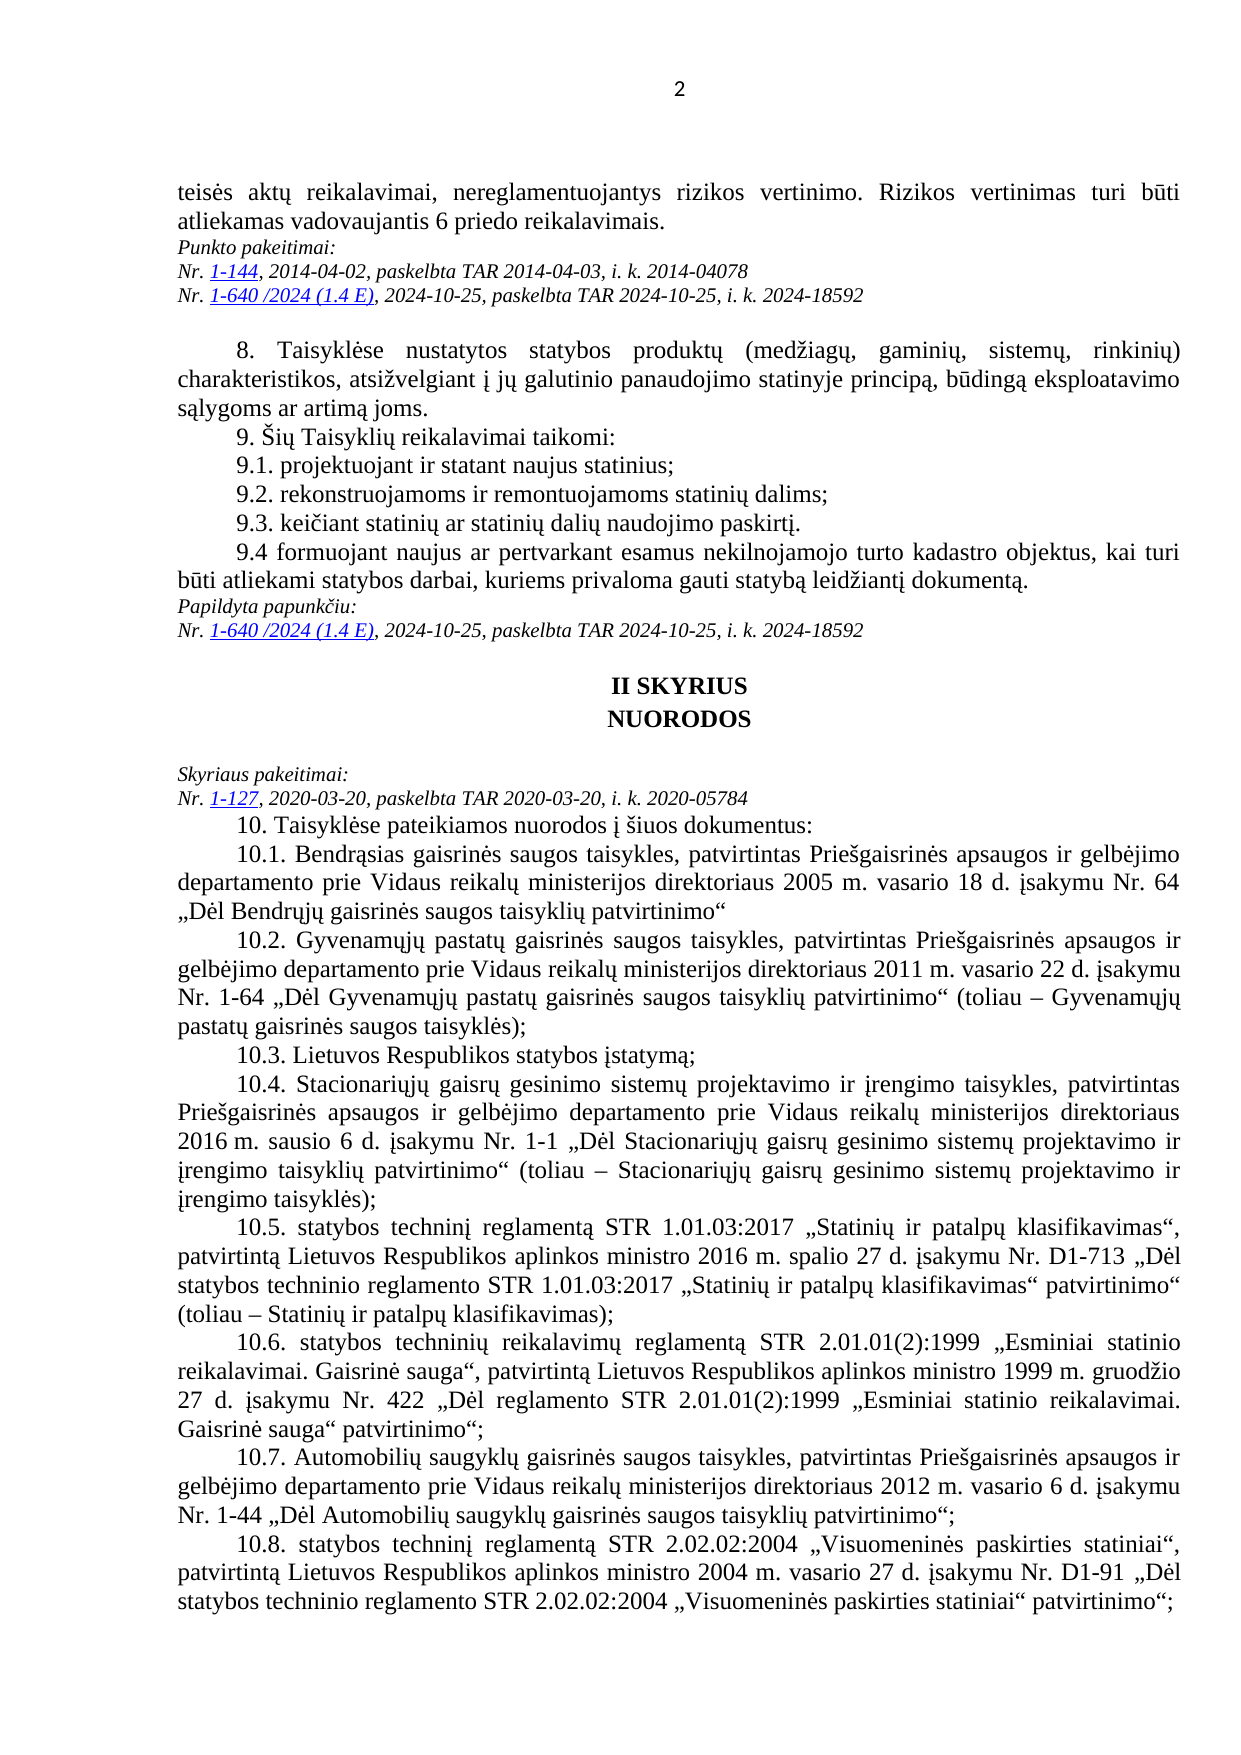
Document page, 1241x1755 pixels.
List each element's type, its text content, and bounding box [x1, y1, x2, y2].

text 10.7. Automobilių saugyklų gaisrinės saugos taisykles, patvirtintas Priešgaisrinės apsaugos ir gelbėjimo departamento prie Vidaus reikalų ministerijos direktoriaus 2012 m. vasario 6 d. įsakymu Nr. 1-44 „Dėl Automobilių saugyklų gaisrinės saugos taisyklių patvirtinimo“; [177, 1442, 1181, 1529]
text 9.2. rekonstruojamoms ir remontuojamoms statinių dalims; [177, 479, 1181, 508]
text 9.4 formuojant naujus ar pertvarkant esamus nekilnojamojo turto kadastro objektus, kai turi būti atliekami statybos darbai, kuriems privaloma gauti statybą leidžiantį dokumentą. [177, 537, 1181, 594]
text Nr. 1-144, 2014-04-02, paskelbta TAR 2014-04-03, i. k. 2014-04078 [177, 259, 1181, 283]
text 10.5. statybos techninį reglamentą STR 1.01.03:2017 „Statinių ir patalpų klasifikavimas“, patvirtintą Lietuvos Respublikos aplinkos ministro 2016 m. spalio 27 d. įsakymu Nr. D1-713 „Dėl statybos techninio reglamento STR 1.01.03:2017 „Statinių ir patalpų klasifikavimas“ patvirtinimo“ (toliau – Statinių ir patalpų klasifikavimas); [177, 1212, 1181, 1327]
text 9.1. projektuojant ir statant naujus statinius; [177, 451, 1181, 479]
text 9.3. keičiant statinių ar statinių dalių naudojimo paskirtį. [177, 508, 1181, 537]
text Papildyta papunkčiu: [177, 594, 1181, 618]
text II SKYRIUS [177, 671, 1181, 700]
text 10.8. statybos techninį reglamentą STR 2.02.02:2004 „Visuomeninės paskirties statiniai“, patvirtintą Lietuvos Respublikos aplinkos ministro 2004 m. vasario 27 d. įsakymu Nr. D1-91 „Dėl statybos techninio reglamento STR 2.02.02:2004 „Visuomeninės paskirties statiniai“ patvirtinimo“; [177, 1529, 1181, 1615]
text Nr. 1-127, 2020-03-20, paskelbta TAR 2020-03-20, i. k. 2020-05784 [177, 786, 1181, 810]
text Skyriaus pakeitimai: [177, 762, 1181, 786]
text 10.6. statybos techninių reikalavimų reglamentą STR 2.01.01(2):1999 „Esminiai statinio reikalavimai. Gaisrinė sauga“, patvirtintą Lietuvos Respublikos aplinkos ministro 1999 m. gruodžio 27 d. įsakymu Nr. 422 „Dėl reglamento STR 2.01.01(2):1999 „Esminiai statinio reikalavimai. Gaisrinė sauga“ patvirtinimo“; [177, 1327, 1181, 1442]
text Punkto pakeitimai: [177, 235, 1181, 259]
text 9. Šių Taisyklių reikalavimai taikomi: [177, 422, 1181, 451]
text Nr. 1-640 /2024 (1.4 E), 2024-10-25, paskelbta TAR 2024-10-25, i. k. 2024-18592 [177, 618, 1181, 642]
text 10.3. Lietuvos Respublikos statybos įstatymą; [177, 1040, 1181, 1069]
text 8. Taisyklėse nustatytos statybos produktų (medžiagų, gaminių, sistemų, rinkinių) charakteristikos, atsižvelgiant į jų galutinio panaudojimo statinyje principą, būdingą eksploatavimo sąlygoms ar artimą joms. [177, 336, 1181, 422]
text teisės aktų reikalavimai, nereglamentuojantys rizikos vertinimo. Rizikos vertinimas turi būti atliekamas vadovaujantis 6 priedo reikalavimais. [177, 177, 1181, 235]
text NUORODOS [177, 704, 1181, 733]
text 10. Taisyklėse pateikiamos nuorodos į šiuos dokumentus: [177, 810, 1181, 839]
text Nr. 1-640 /2024 (1.4 E), 2024-10-25, paskelbta TAR 2024-10-25, i. k. 2024-18592 [177, 283, 1181, 307]
text 10.1. Bendrąsias gaisrinės saugos taisykles, patvirtintas Priešgaisrinės apsaugos ir gelbėjimo departamento prie Vidaus reikalų ministerijos direktoriaus 2005 m. vasario 18 d. įsakymu Nr. 64 „Dėl Bendrųjų gaisrinės saugos taisyklių patvirtinimo“ [177, 839, 1181, 925]
text 10.4. Stacionariųjų gaisrų gesinimo sistemų projektavimo ir įrengimo taisykles, patvirtintas Priešgaisrinės apsaugos ir gelbėjimo departamento prie Vidaus reikalų ministerijos direktoriaus 2016 m. sausio 6 d. įsakymu Nr. 1-1 „Dėl Stacionariųjų gaisrų gesinimo sistemų projektavimo ir įrengimo taisyklių patvirtinimo“ (toliau – Stacionariųjų gaisrų gesinimo sistemų projektavimo ir įrengimo taisyklės); [177, 1069, 1181, 1212]
text 10.2. Gyvenamųjų pastatų gaisrinės saugos taisykles, patvirtintas Priešgaisrinės apsaugos ir gelbėjimo departamento prie Vidaus reikalų ministerijos direktoriaus 2011 m. vasario 22 d. įsakymu Nr. 1-64 „Dėl Gyvenamųjų pastatų gaisrinės saugos taisyklių patvirtinimo“ (toliau – Gyvenamųjų pastatų gaisrinės saugos taisyklės); [177, 925, 1181, 1040]
